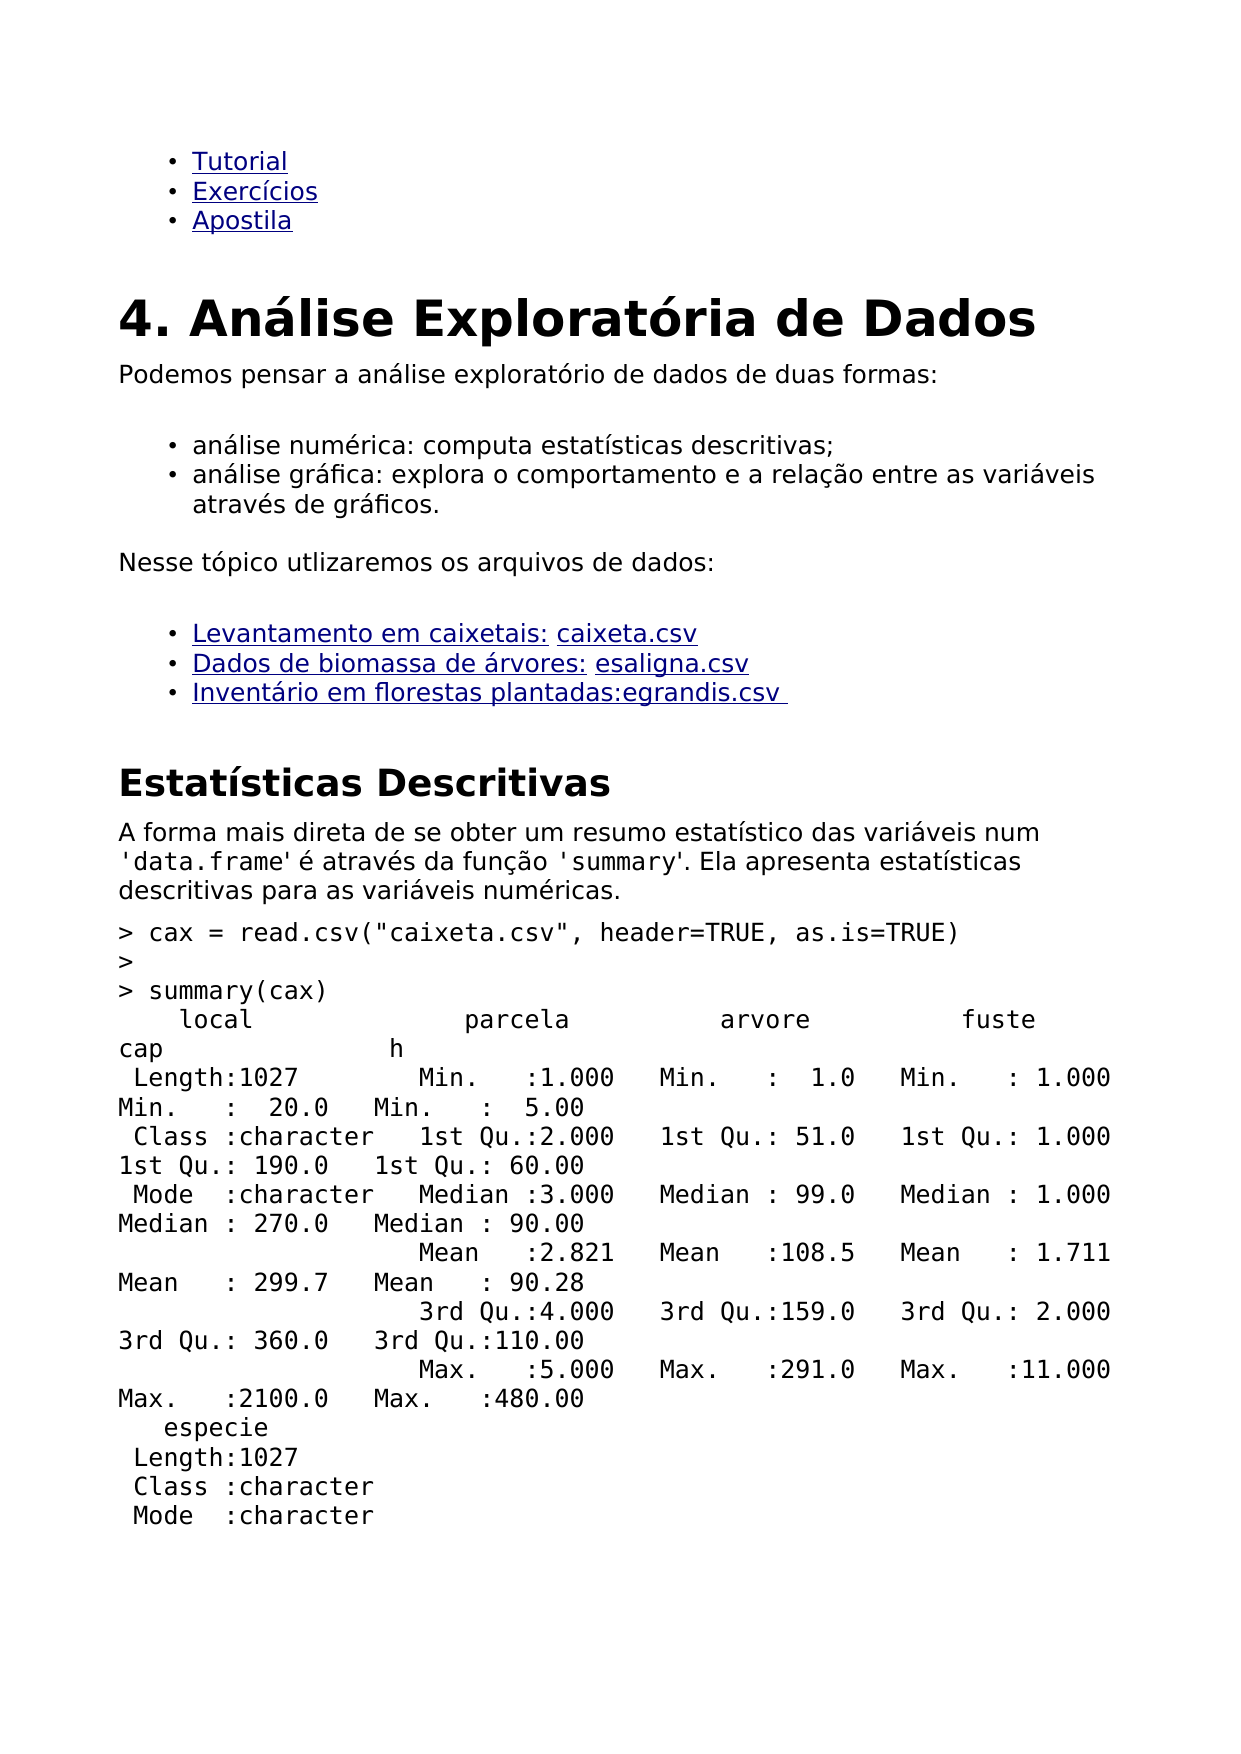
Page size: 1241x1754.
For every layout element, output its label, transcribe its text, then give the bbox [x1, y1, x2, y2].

subtitle Estatísticas Descritivas [118, 762, 1122, 805]
text Podemos pensar a análise exploratório de dados de duas formas: [118, 360, 1122, 389]
list Inventário em florestas plantadas:egrandis.csv [177, 678, 1122, 707]
text > cax = read.csv("caixeta.csv", header=TRUE, as.is=TRUE) > > summary(cax) local parcela arvore fuste cap h Length:1027 Min. :1.000 Min. : 1.0 Min. : 1.000 Min. : 20.0 Min. : 5.00 Class :character 1st Qu.:2.000 1st Qu.: 51.0 1st Qu.: 1.000 1st Qu.: 190.0 1st Qu.: 60.00 Mode :character Median :3.000 Median : 99.0 Median : 1.000 Median : 270.0 Median : 90.00 Mean :2.821 Mean :108.5 Mean : 1.711 Mean : 299.7 Mean : 90.28 3rd Qu.:4.000 3rd Qu.:159.0 3rd Qu.: 2.000 3rd Qu.: 360.0 3rd Qu.:110.00 Max. :5.000 Max. :291.0 Max. :11.000 Max. :2100.0 Max. :480.00 especie Length:1027 Class :character Mode :character [118, 918, 1122, 1618]
text Nesse tópico utlizaremos os arquivos de dados: [118, 548, 1122, 578]
list Apostila [177, 206, 1122, 235]
subtitle 4. Análise Exploratória de Dados [118, 289, 1122, 348]
list Tutorial [177, 148, 1122, 177]
list análise gráfica: explora o comportamento e a relação entre as variáveis através de gráficos. [177, 461, 1122, 519]
list análise numérica: computa estatísticas descritivas; [177, 431, 1122, 461]
list Dados de biomassa de árvores: esaligna.csv [177, 649, 1122, 678]
list Levantamento em caixetais: caixeta.csv [177, 619, 1122, 649]
text A forma mais direta de se obter um resumo estatístico das variáveis num 'data.frame' é através da função 'summary'. Ela apresenta estatísticas descritivas para as variáveis numéricas. [118, 818, 1122, 905]
list Exercícios [177, 177, 1122, 206]
